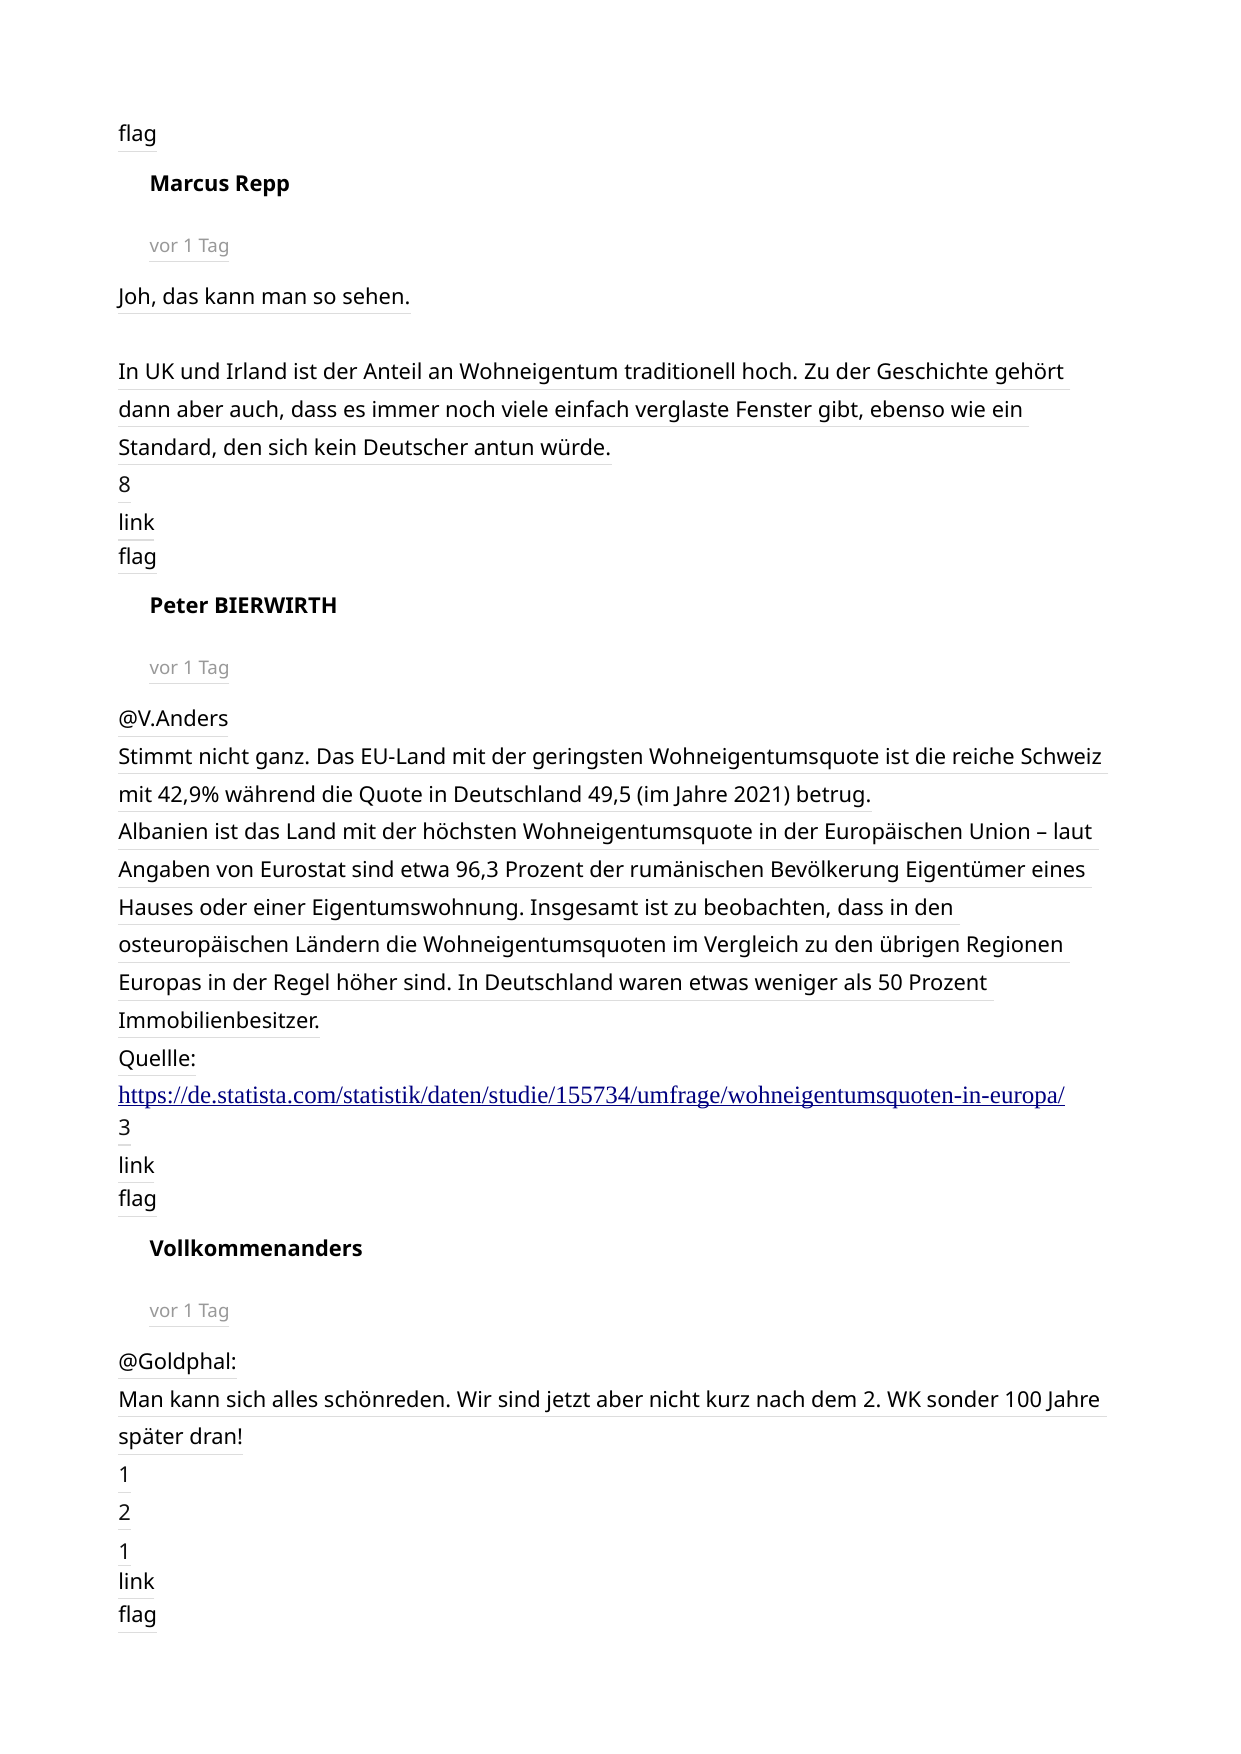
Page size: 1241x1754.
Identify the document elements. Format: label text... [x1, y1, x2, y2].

text link [118, 507, 1122, 541]
text flag [118, 541, 1122, 574]
text vor 1 Tag [149, 232, 1117, 262]
text Joh, das kann man so sehen. In UK und Irland ist der Anteil an Wohneigentum traditionell hoch. Zu der Geschichte gehört dann aber auch, dass es immer noch viele einfach verglaste Fenster gibt, ebenso wie ein Standard, den sich kein Deutscher antun würde. [118, 281, 1122, 465]
text Vollkommenanders [149, 1233, 1122, 1262]
text link [118, 1149, 1122, 1183]
text flag [118, 118, 1122, 152]
text 1 [118, 1459, 1122, 1493]
text @Goldphal: Man kann sich alles schönreden. Wir sind jetzt aber nicht kurz nach dem 2. WK sonder 100 Jahre später dran! [118, 1346, 1122, 1455]
text flag [118, 1183, 1122, 1217]
text flag [118, 1599, 1122, 1633]
text Marcus Repp [149, 167, 1122, 197]
text vor 1 Tag [149, 1297, 1117, 1327]
text 8 [118, 469, 1122, 503]
text 3 [118, 1112, 1122, 1146]
text 1 [118, 1534, 1122, 1566]
text @V.Anders Stimmt nicht ganz. Das EU-Land mit der geringsten Wohneigentumsquote ist die reiche Schweiz mit 42,9% während die Quote in Deutschland 49,5 (im Jahre 2021) betrug. Albanien ist das Land mit der höchsten Wohneigentumsquote in der Europäischen Union – laut Angaben von Eurostat sind etwa 96,3 Prozent der rumänischen Bevölkerung Eigentümer eines Hauses oder einer Eigentumswohnung. Insgesamt ist zu beobachten, dass in den osteuropäischen Ländern die Wohneigentumsquoten im Vergleich zu den übrigen Regionen Europas in der Regel höher sind. In Deutschland waren etwas weniger als 50 Prozent Immobilienbesitzer. Quellle: https://de.statista.com/statistik/daten/studie/155734/umfrage/wohneigentumsquoten-in-europa/ [118, 703, 1122, 1108]
text link [118, 1566, 1122, 1599]
text vor 1 Tag [149, 654, 1117, 684]
text Peter BIERWIRTH [149, 590, 1122, 620]
text 2 [118, 1497, 1122, 1530]
